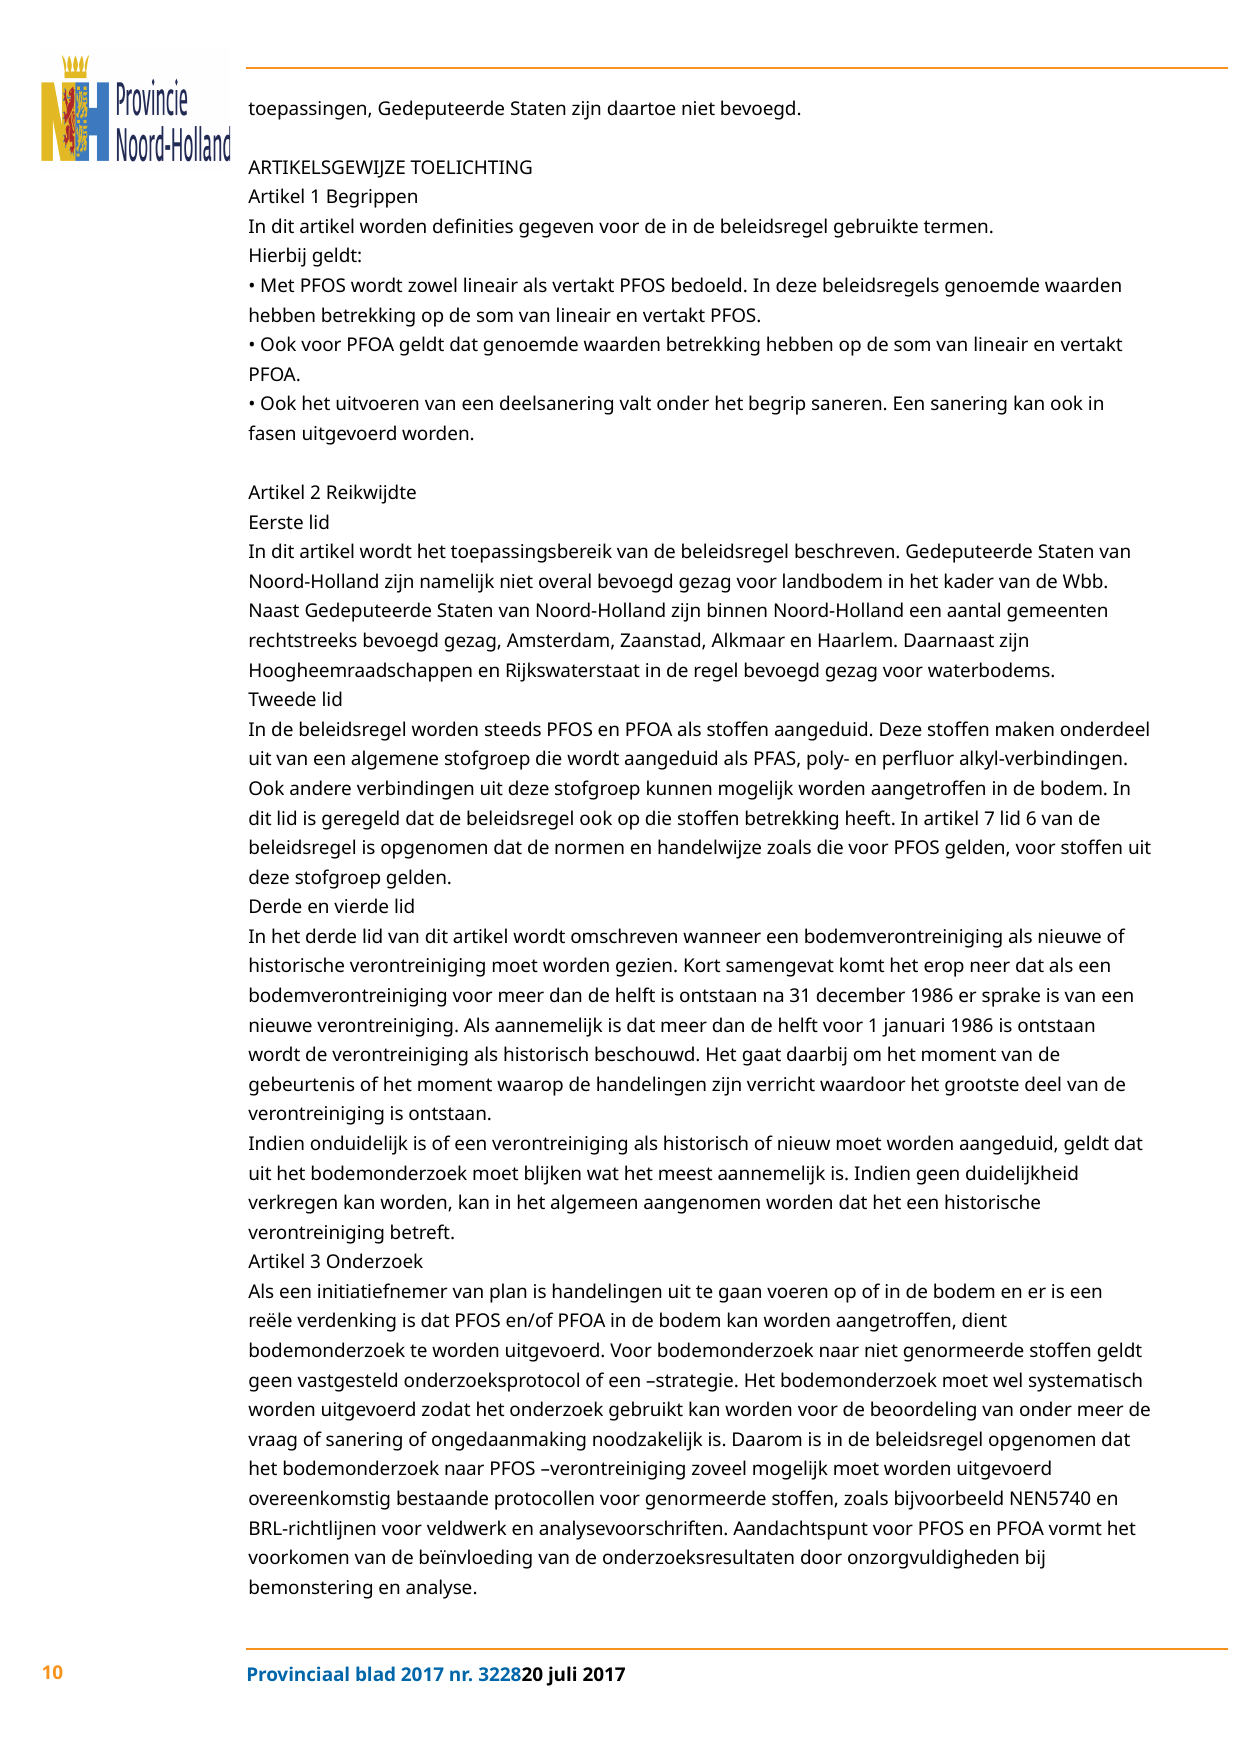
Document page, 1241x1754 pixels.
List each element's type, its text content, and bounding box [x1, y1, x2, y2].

text • Ook het uitvoeren van een deelsanering valt onder het begrip saneren. Een sanering kan ook in fasen uitgevoerd worden. [248, 391, 1152, 446]
text In dit artikel worden definities gegeven voor de in de beleidsregel gebruikte termen. [248, 213, 1152, 239]
text • Ook voor PFOA geldt dat genoemde waarden betrekking hebben op de som van lineair en vertakt PFOA. [248, 331, 1152, 387]
text toepassingen, Gedeputeerde Staten zijn daartoe niet bevoegd. [248, 95, 1152, 121]
text Indien onduidelijk is of een verontreiniging als historisch of nieuw moet worden aangeduid, geldt dat uit het bodemonderzoek moet blijken wat het meest aannemelijk is. Indien geen duidelijkheid verkregen kan worden, kan in het algemeen aangenomen worden dat het een historische verontreiniging betreft. [248, 1130, 1152, 1245]
text Eerste lid [248, 509, 1152, 535]
text In de beleidsregel worden steeds PFOS en PFOA als stoffen aangeduid. Deze stoffen maken onderdeel uit van een algemene stofgroep die wordt aangeduid als PFAS, poly- en perfluor alkyl-verbindingen. Ook andere verbindingen uit deze stofgroep kunnen mogelijk worden aangetroffen in de bodem. In dit lid is geregeld dat de beleidsregel ook op die stoffen betrekking heeft. In artikel 7 lid 6 van de beleidsregel is opgenomen dat de normen en handelwijze zoals die voor PFOS gelden, voor stoffen uit deze stofgroep gelden. [248, 716, 1152, 890]
text Derde en vierde lid [248, 893, 1152, 919]
text Als een initiatiefnemer van plan is handelingen uit te gaan voeren op of in de bodem en er is een reële verdenking is dat PFOS en/of PFOA in de bodem kan worden aangetroffen, dient bodemonderzoek te worden uitgevoerd. Voor bodemonderzoek naar niet genormeerde stoffen geldt geen vastgesteld onderzoeksprotocol of een –strategie. Het bodemonderzoek moet wel systematisch worden uitgevoerd zodat het onderzoek gebruikt kan worden voor de beoordeling van onder meer de vraag of sanering of ongedaanmaking noodzakelijk is. Daarom is in de beleidsregel opgenomen dat het bodemonderzoek naar PFOS –verontreiniging zoveel mogelijk moet worden uitgevoerd overeenkomstig bestaande protocollen voor genormeerde stoffen, zoals bijvoorbeeld NEN5740 en BRL-richtlijnen voor veldwerk en analysevoorschriften. Aandachtspunt voor PFOS en PFOA vormt het voorkomen van de beïnvloeding van de onderzoeksresultaten door onzorgvuldigheden bij bemonstering en analyse. [248, 1278, 1152, 1600]
text Artikel 3 Onderzoek [248, 1248, 1152, 1274]
text Hierbij geldt: [248, 243, 1152, 268]
text ARTIKELSGEWIJZE TOELICHTING [248, 154, 1152, 180]
picture [41, 47, 231, 172]
text Artikel 2 Reikwijdte [248, 479, 1152, 505]
text Tweede lid [248, 686, 1152, 712]
text In dit artikel wordt het toepassingsbereik van de beleidsregel beschreven. Gedeputeerde Staten van Noord-Holland zijn namelijk niet overal bevoegd gezag voor landbodem in het kader van de Wbb. Naast Gedeputeerde Staten van Noord-Holland zijn binnen Noord-Holland een aantal gemeenten rechtstreeks bevoegd gezag, Amsterdam, Zaanstad, Alkmaar en Haarlem. Daarnaast zijn Hoogheemraadschappen en Rijkswaterstaat in de regel bevoegd gezag voor waterbodems. [248, 538, 1152, 683]
text Artikel 1 Begrippen [248, 183, 1152, 209]
text • Met PFOS wordt zowel lineair als vertakt PFOS bedoeld. In deze beleidsregels genoemde waarden hebben betrekking op de som van lineair en vertakt PFOS. [248, 272, 1152, 328]
text In het derde lid van dit artikel wordt omschreven wanneer een bodemverontreiniging als nieuwe of historische verontreiniging moet worden gezien. Kort samengevat komt het erop neer dat als een bodemverontreiniging voor meer dan de helft is ontstaan na 31 december 1986 er sprake is van een nieuwe verontreiniging. Als aannemelijk is dat meer dan de helft voor 1 januari 1986 is ontstaan wordt de verontreiniging als historisch beschouwd. Het gaat daarbij om het moment van de gebeurtenis of het moment waarop de handelingen zijn verricht waardoor het grootste deel van de verontreiniging is ontstaan. [248, 923, 1152, 1126]
